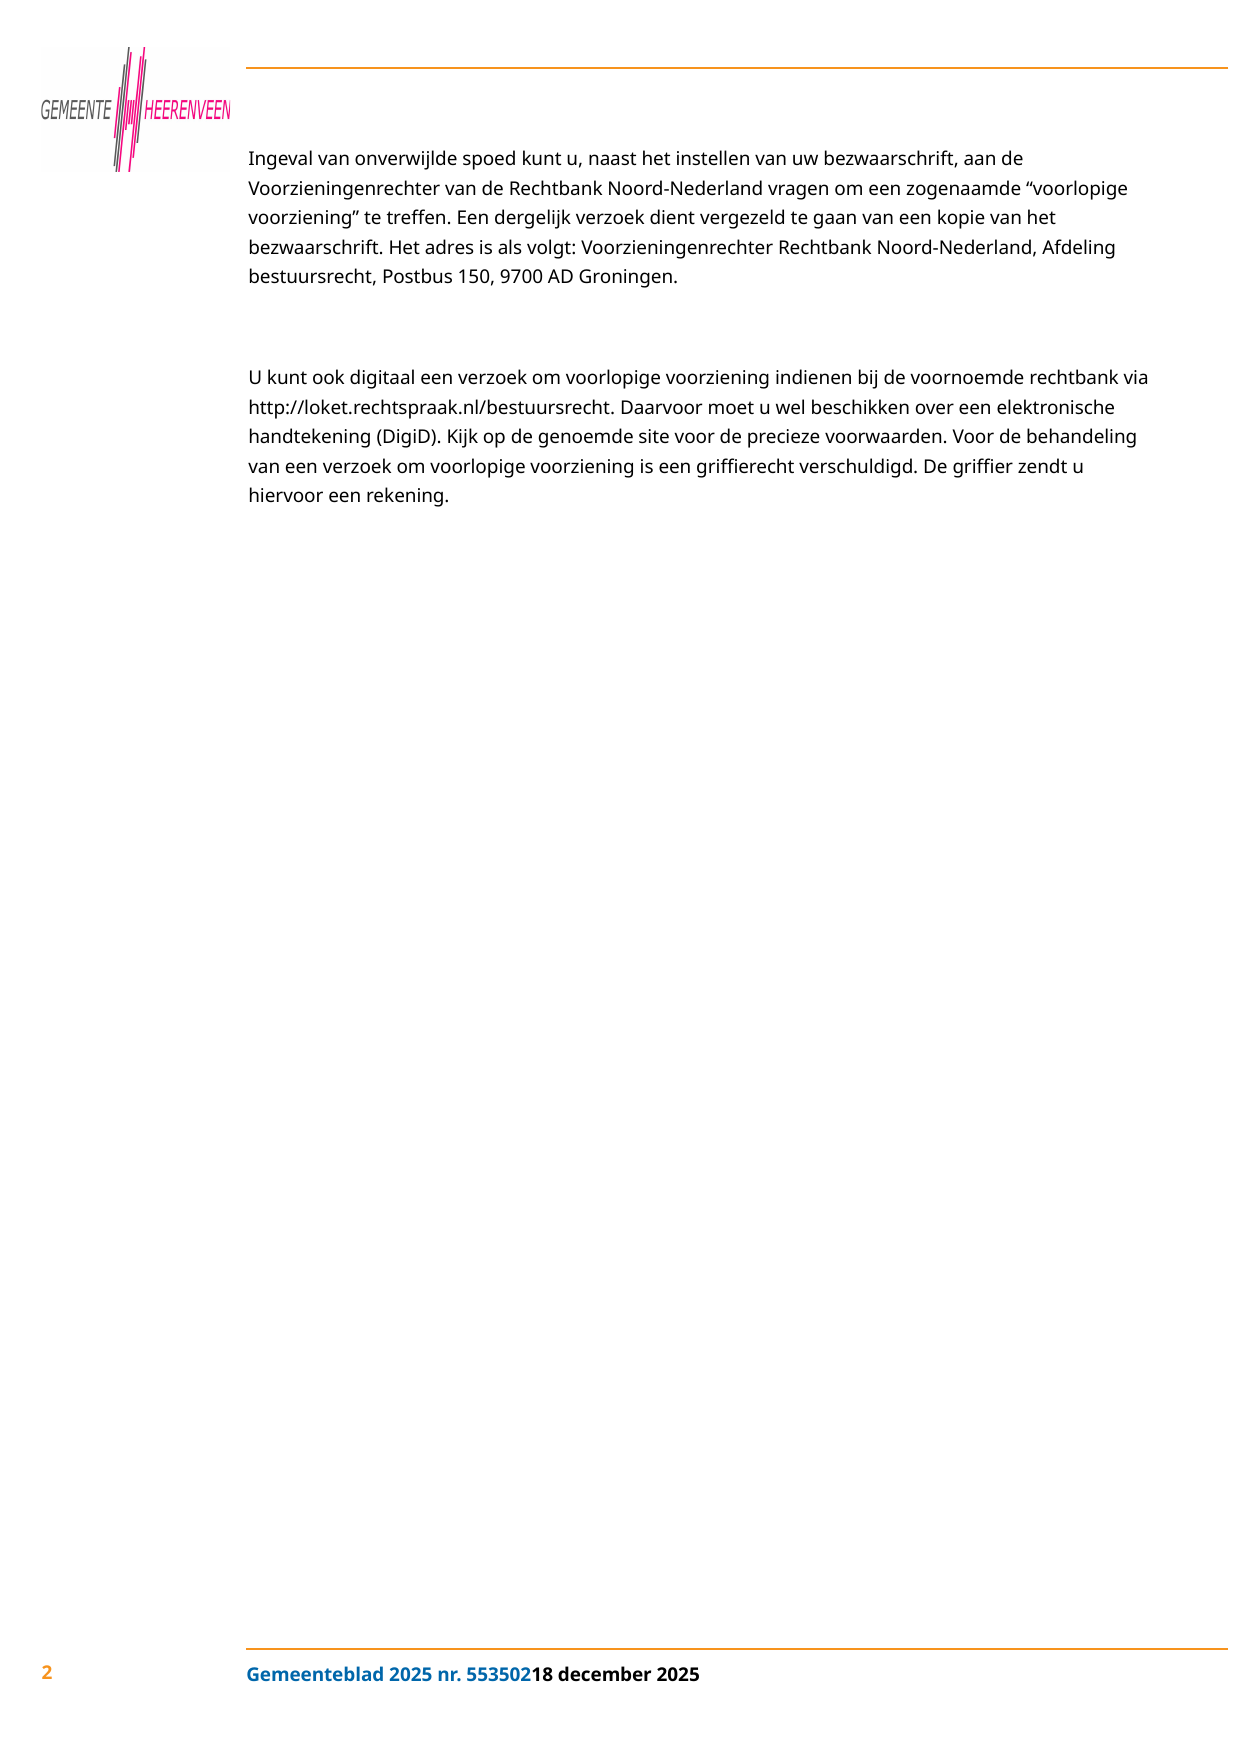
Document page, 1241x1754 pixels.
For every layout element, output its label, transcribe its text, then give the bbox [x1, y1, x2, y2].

picture [41, 47, 231, 172]
text U kunt ook digitaal een verzoek om voorlopige voorziening indienen bij de voornoemde rechtbank via http://loket.rechtspraak.nl/bestuursrecht. Daarvoor moet u wel beschikken over een elektronische handtekening (DigiD). Kijk op de genoemde site voor de precieze voorwaarden. Voor de behandeling van een verzoek om voorlopige voorziening is een griffierecht verschuldigd. De griffier zendt u hiervoor een rekening. [248, 364, 1152, 508]
text Ingeval van onverwijlde spoed kunt u, naast het instellen van uw bezwaarschrift, aan de Voorzieningenrechter van de Rechtbank Noord-Nederland vragen om een zogenaamde “voorlopige voorziening” te treffen. Een dergelijk verzoek dient vergezeld te gaan van een kopie van het bezwaarschrift. Het adres is als volgt: Voorzieningenrechter Rechtbank Noord-Nederland, Afdeling bestuursrecht, Postbus 150, 9700 AD Groningen. [248, 145, 1152, 289]
